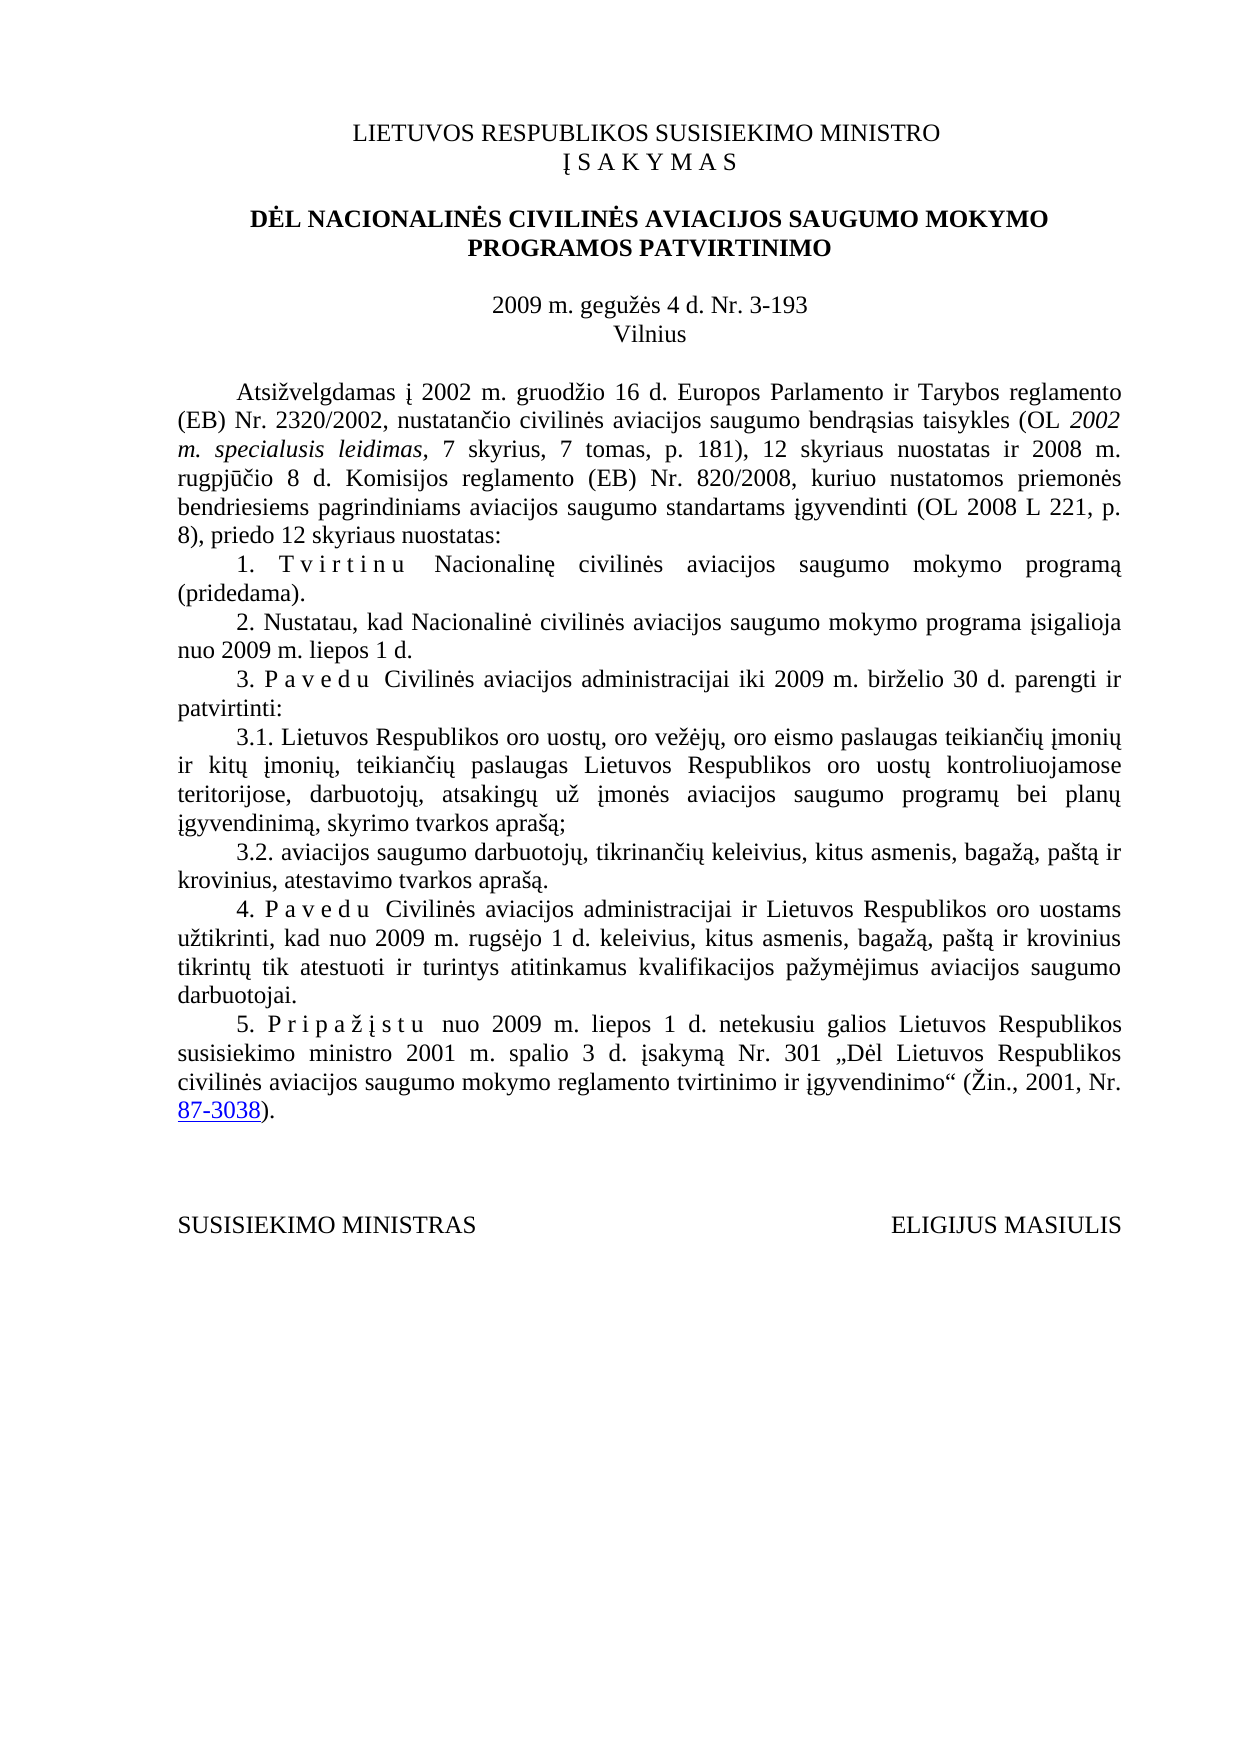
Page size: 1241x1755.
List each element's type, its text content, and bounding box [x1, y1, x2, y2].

text DĖL NACIONALINĖS CIVILINĖS AVIACIJOS SAUGUMO MOKYMO PROGRAMOS PATVIRTINIMO [177, 204, 1122, 262]
text 1. Tvirtinu Nacionalinę civilinės aviacijos saugumo mokymo programą (pridedama). [177, 549, 1122, 607]
text 4. Pavedu Civilinės aviacijos administracijai ir Lietuvos Respublikos oro uostams užtikrinti, kad nuo 2009 m. rugsėjo 1 d. keleivius, kitus asmenis, bagažą, paštą ir krovinius tikrintų tik atestuoti ir turintys atitinkamus kvalifikacijos pažymėjimus aviacijos saugumo darbuotojai. [177, 894, 1122, 1009]
text 3.2. aviacijos saugumo darbuotojų, tikrinančių keleivius, kitus asmenis, bagažą, paštą ir krovinius, atestavimo tvarkos aprašą. [177, 837, 1122, 894]
text SUSISIEKIMO MINISTRAS ELIGIJUS MASIULIS [177, 1211, 1122, 1239]
text 3.1. Lietuvos Respublikos oro uostų, oro vežėjų, oro eismo paslaugas teikiančių įmonių ir kitų įmonių, teikiančių paslaugas Lietuvos Respublikos oro uostų kontroliuojamose teritorijose, darbuotojų, atsakingų už įmonės aviacijos saugumo programų bei planų įgyvendinimą, skyrimo tvarkos aprašą; [177, 722, 1122, 837]
text 3. Pavedu Civilinės aviacijos administracijai iki 2009 m. birželio 30 d. parengti ir patvirtinti: [177, 664, 1122, 722]
text ĮSAKYMAS [177, 147, 1122, 176]
text Atsižvelgdamas į 2002 m. gruodžio 16 d. Europos Parlamento ir Tarybos reglamento (EB) Nr. 2320/2002, nustatančio civilinės aviacijos saugumo bendrąsias taisykles (OL 2002 m. specialusis leidimas, 7 skyrius, 7 tomas, p. 181), 12 skyriaus nuostatas ir 2008 m. rugpjūčio 8 d. Komisijos reglamento (EB) Nr. 820/2008, kuriuo nustatomos priemonės bendriesiems pagrindiniams aviacijos saugumo standartams įgyvendinti (OL 2008 L 221, p. 8), priedo 12 skyriaus nuostatas: [177, 377, 1122, 549]
text 2009 m. gegužės 4 d. Nr. 3-193 [177, 291, 1122, 319]
text Vilnius [177, 319, 1122, 348]
text 5. Pripažįstu nuo 2009 m. liepos 1 d. netekusiu galios Lietuvos Respublikos susisiekimo ministro 2001 m. spalio 3 d. įsakymą Nr. 301 „Dėl Lietuvos Respublikos civilinės aviacijos saugumo mokymo reglamento tvirtinimo ir įgyvendinimo“ (Žin., 2001, Nr. 87-3038). [177, 1009, 1122, 1124]
text LIETUVOS RESPUBLIKOS SUSISIEKIMO MINISTRO [177, 118, 1122, 147]
text 2. Nustatau, kad Nacionalinė civilinės aviacijos saugumo mokymo programa įsigalioja nuo 2009 m. liepos 1 d. [177, 607, 1122, 664]
